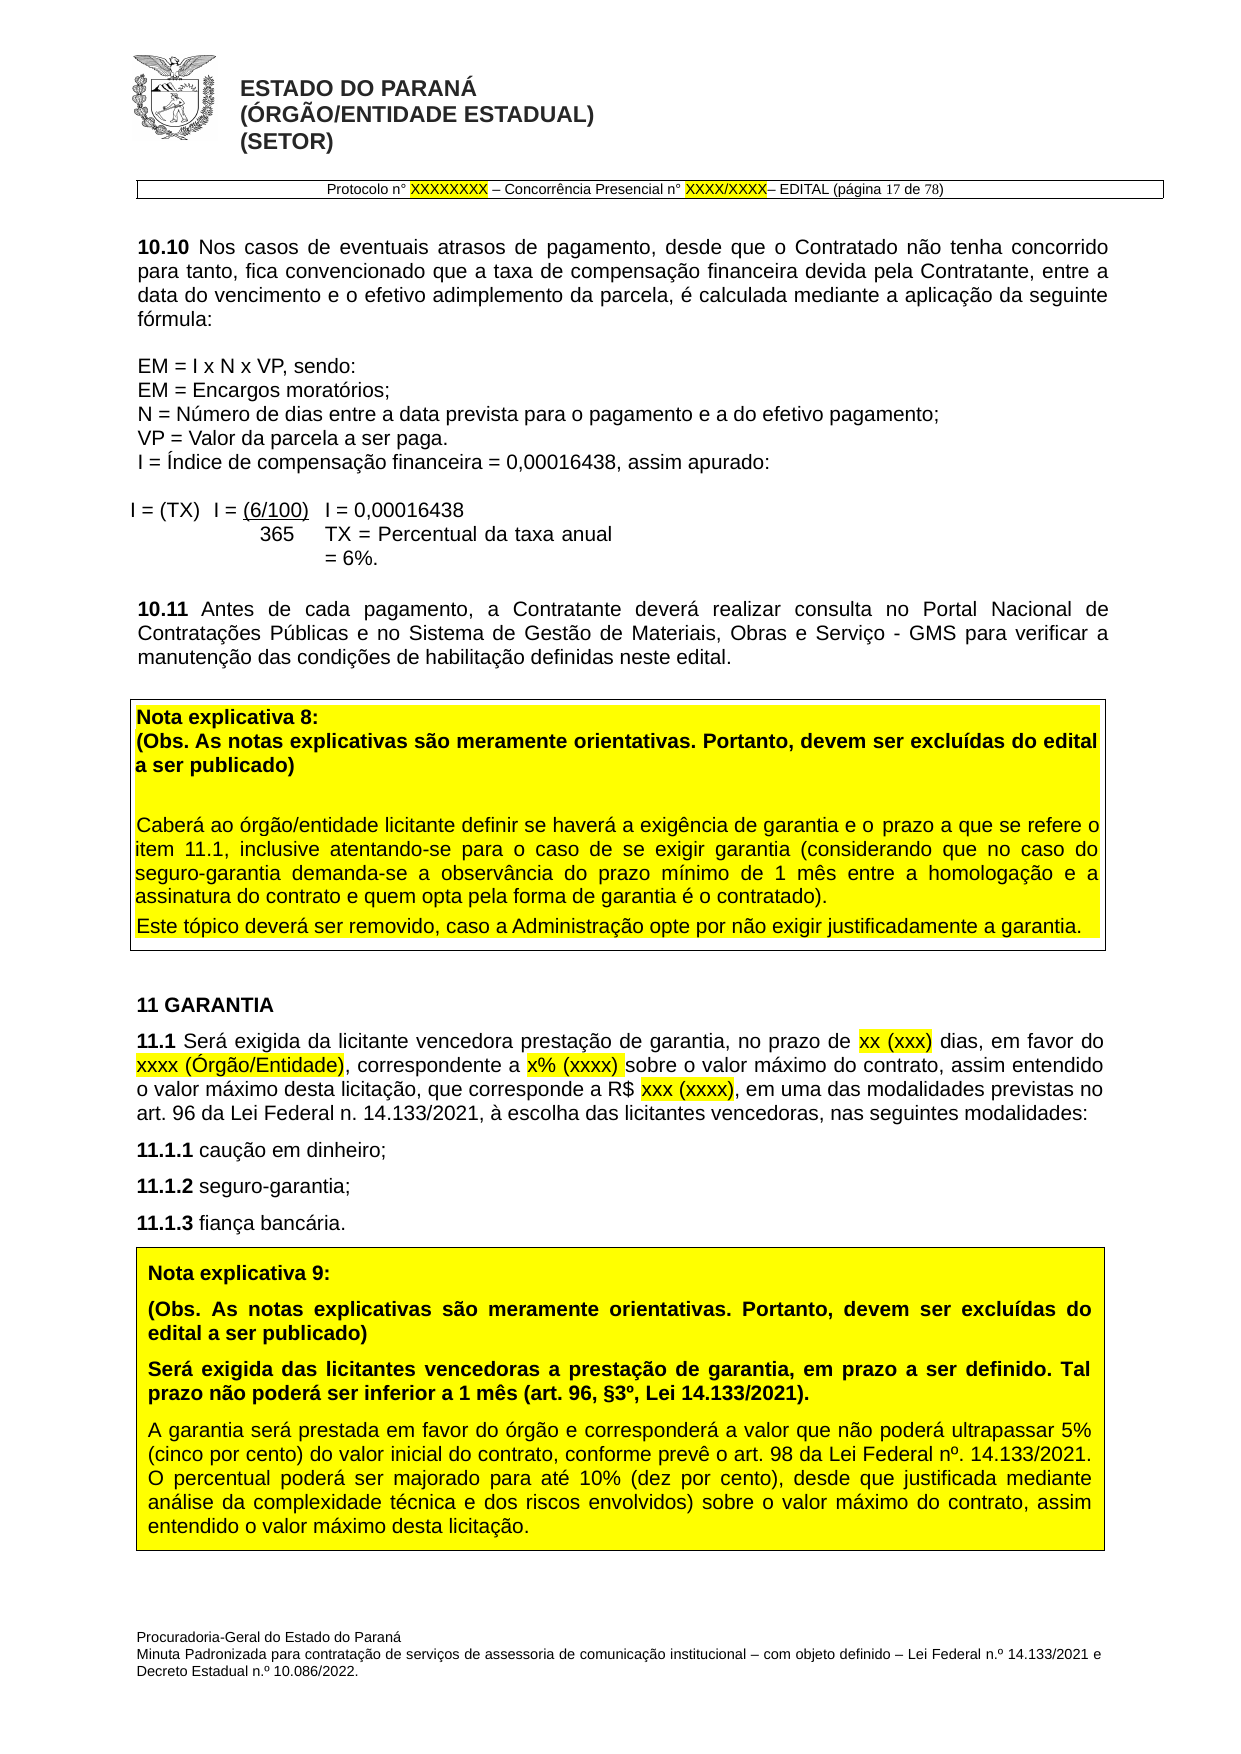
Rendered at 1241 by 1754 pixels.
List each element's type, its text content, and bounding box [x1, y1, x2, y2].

text 11 GARANTIA [136, 993, 1104, 1017]
text N = Número de dias entre a data prevista para o pagamento e a do efetivo pagamento; [137, 402, 1110, 426]
table_header Nota explicativa 9: (Obs. As notas explicativas são meramente orientativas. Portanto, devem ser excluídas do edital a ser publicado) Será exigida das licitantes vencedoras a prestação de garantia, em prazo a ser definido. Tal prazo não poderá ser inferior a 1 mês (art. 96, §3º, Lei 14.133/2021). A garantia será prestada em favor do órgão e corresponderá a valor que não poderá ultrapassar 5% (cinco por cento) do valor inicial do contrato, conforme prevê o art. 98 da Lei Federal nº. 14.133/2021. O percentual poderá ser majorado para até 10% (dez por cento), desde que justificada mediante análise da complexidade técnica e dos riscos envolvidos) sobre o valor máximo do contrato, assim entendido o valor máximo desta licitação. [137, 1248, 1104, 1550]
table_header Nota explicativa 8: (Obs. As notas explicativas são meramente orientativas. Portanto, devem ser excluídas do edital a ser publicado) Caberá ao órgão/entidade licitante definir se haverá a exigência de garantia e o prazo a que se refere o item 11.1, inclusive atentando-se para o caso de se exigir garantia (considerando que no caso do seguro-garantia demanda-se a observância do prazo mínimo de 1 mês entre a homologação e a assinatura do contrato e quem opta pela forma de garantia é o contratado). Este tópico deverá ser removido, caso a Administração opte por não exigir justificadamente a garantia. [131, 700, 1105, 950]
text 11.1.1 caução em dinheiro; [136, 1137, 1104, 1161]
text EM = Encargos moratórios; [137, 378, 1110, 402]
text 10.11 Antes de cada pagamento, a Contratante deverá realizar consulta no Portal Nacional de Contratações Públicas e no Sistema de Gestão de Materiais, Obras e Serviço - GMS para verificar a manutenção das condições de habilitação definidas neste edital. [137, 597, 1110, 668]
text VP = Valor da parcela a ser paga. [137, 426, 1110, 450]
text EM = I x N x VP, sendo: [137, 354, 1110, 378]
text I = Índice de compensação financeira = 0,00016438, assim apurado: [137, 450, 1110, 474]
table_header I = 0,00016438 TX = Percentual da taxa anual = 6%. [323, 474, 608, 591]
text 11.1.3 fiança bancária. [136, 1210, 1104, 1234]
picture [131, 54, 218, 141]
text 11.1 Será exigida da licitante vencedora prestação de garantia, no prazo de xx (xxx) dias, em favor do xxxx (Órgão/Entidade), correspondente a x% (xxxx) sobre o valor máximo do contrato, assim entendido o valor máximo desta licitação, que corresponde a R$ xxx (xxxx), em uma das modalidades previstas no art. 96 da Lei Federal n. 14.133/2021, à escolha das licitantes vencedoras, nas seguintes modalidades: [136, 1029, 1104, 1125]
text 10.10 Nos casos de eventuais atrasos de pagamento, desde que o Contratado não tenha concorrido para tanto, fica convencionado que a taxa de compensação financeira devida pela Contratante, entre a data do vencimento e o efetivo adimplemento da parcela, é calculada mediante a aplicação da seguinte fórmula: [137, 234, 1110, 330]
table_header I = (TX) [128, 474, 211, 591]
text 11.1.2 seguro-garantia; [136, 1174, 1104, 1198]
table_header I = (6/100) 365 [211, 474, 322, 591]
